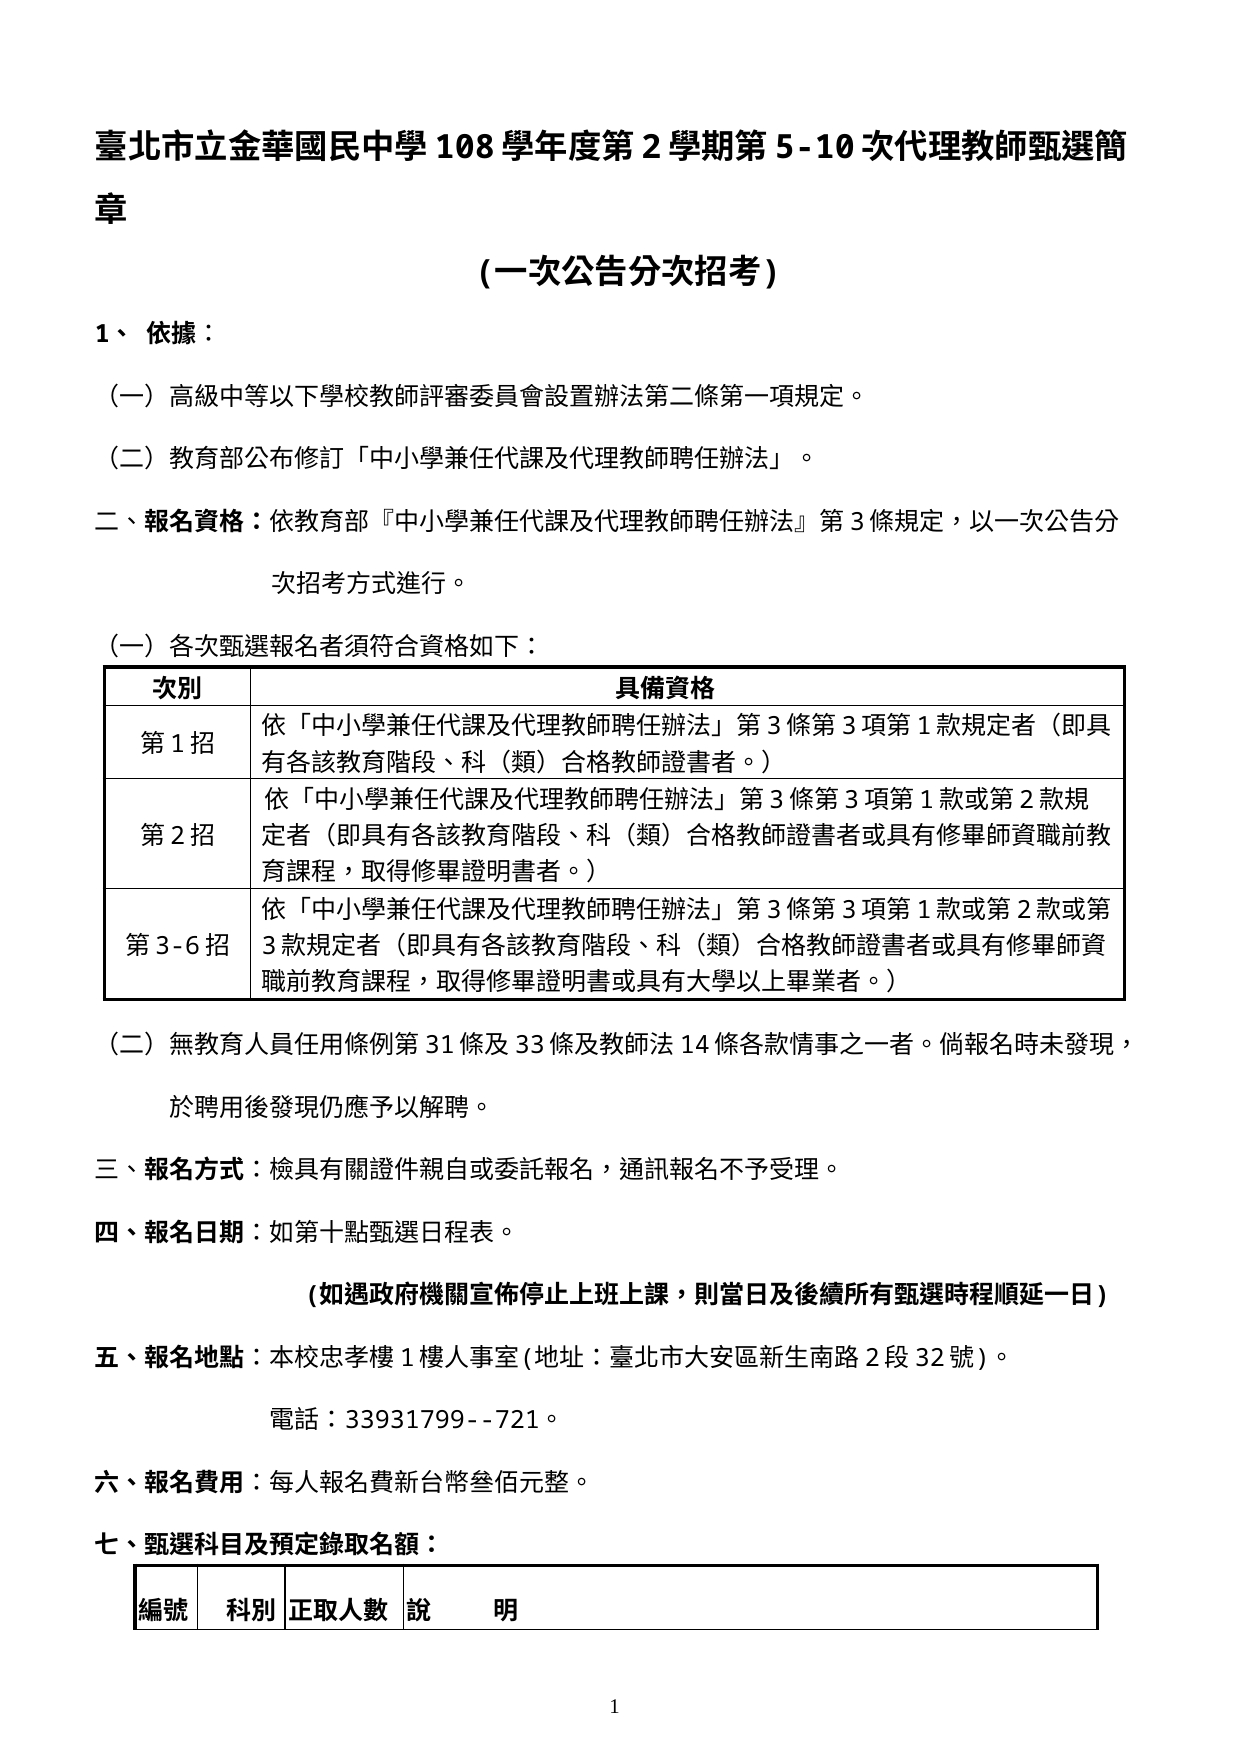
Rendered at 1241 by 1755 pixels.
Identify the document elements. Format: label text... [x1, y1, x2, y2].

list 依據： [94, 290, 1134, 353]
table_cell 第2招 [106, 779, 250, 888]
text 臺北市立金華國民中學108學年度第2學期第5-10次代理教師甄選簡章 [94, 103, 1134, 228]
table_cell 第1招 [106, 706, 250, 778]
text 五、報名地點：本校忠孝樓1樓人事室(地址：臺北市大安區新生南路2段32號)。 [94, 1313, 1134, 1376]
table_header 正取人數 [286, 1567, 403, 1629]
text 三、報名方式：檢具有關證件親自或委託報名，通訊報名不予受理。 [94, 1126, 1134, 1188]
text （二）無教育人員任用條例第31條及33條及教師法14條各款情事之一者。倘報名時未發現，於聘用後發現仍應予以解聘。 [94, 1001, 1134, 1126]
text （一）各次甄選報名者須符合資格如下： [94, 603, 1134, 665]
table_header 具備資格 [251, 669, 1123, 705]
table_header 科別 [198, 1567, 284, 1629]
text 電話：33931799--721。 [94, 1376, 1134, 1438]
table_cell 依「中小學兼任代課及代理教師聘任辦法」第3條第3項第1款規定者（即具有各該教育階段、科（類）合格教師證書者。） [251, 706, 1123, 778]
table_header 說 明 [404, 1567, 1096, 1629]
table_cell 依「中小學兼任代課及代理教師聘任辦法」第3條第3項第1款或第2款或第3款規定者（即具有各該教育階段、科（類）合格教師證書者或具有修畢師資職前教育課程，取得修畢證明書或具有大學以上畢業者。） [251, 889, 1123, 998]
text 二、報名資格：依教育部『中小學兼任代課及代理教師聘任辦法』第3條規定，以一次公告分次招考方式進行。 [94, 478, 1134, 603]
table_header 次別 [106, 669, 250, 705]
text 七、甄選科目及預定錄取名額： [94, 1501, 1134, 1563]
text (如遇政府機關宣佈停止上班上課，則當日及後續所有甄選時程順延一日) [94, 1251, 1134, 1313]
text 六、報名費用：每人報名費新台幣叄佰元整。 [94, 1438, 1134, 1501]
table_header 編號 [137, 1567, 197, 1629]
text (一次公告分次招考) [94, 228, 1134, 290]
table_cell 第3-6招 [106, 889, 250, 998]
text （二）教育部公布修訂「中小學兼任代課及代理教師聘任辦法」。 [94, 415, 1134, 478]
text （一）高級中等以下學校教師評審委員會設置辦法第二條第一項規定。 [94, 353, 1134, 415]
text 四、報名日期：如第十點甄選日程表。 [94, 1188, 1134, 1251]
table_cell 依「中小學兼任代課及代理教師聘任辦法」第3條第3項第1款或第2款規定者（即具有各該教育階段、科（類）合格教師證書者或具有修畢師資職前教育課程，取得修畢證明書者。） [251, 779, 1123, 888]
